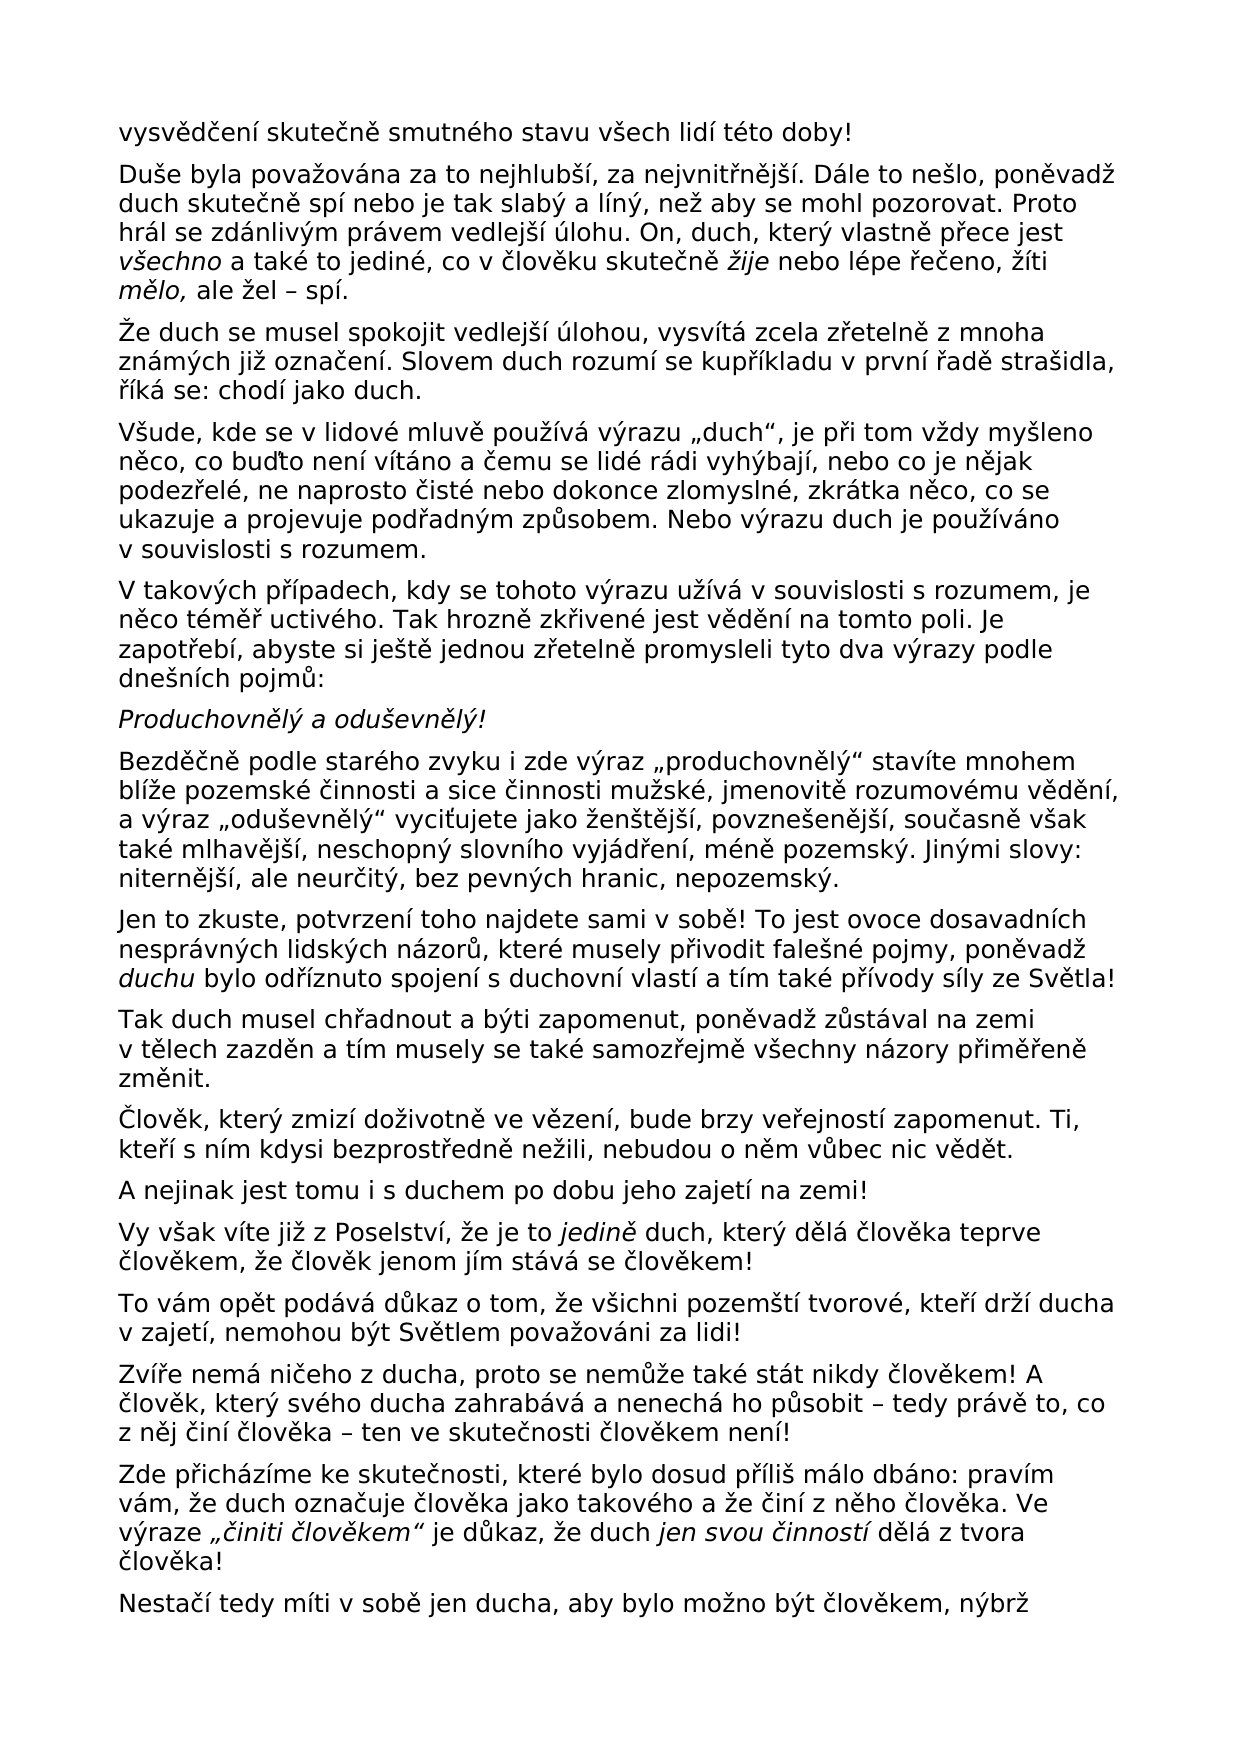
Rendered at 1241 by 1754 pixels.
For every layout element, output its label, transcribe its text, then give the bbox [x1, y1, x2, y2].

text vysvědčení skutečně smutného stavu všech lidí této doby! [118, 118, 1122, 147]
text Jen to zkuste, potvrzení toho najdete sami v sobě! To jest ovoce dosavadních nesprávných lidských názorů, které musely přivodit falešné pojmy, poněvadž duchu bylo odříznuto spojení s duchovní vlastí a tím také přívody síly ze Světla! [118, 906, 1122, 993]
text Tak duch musel chřadnout a býti zapomenut, poněvadž zůstával na zemi v tělech zazděn a tím musely se také samozřejmě všechny názory přiměřeně změnit. [118, 1006, 1122, 1093]
text Nestačí tedy míti v sobě jen ducha, aby bylo možno být člověkem, nýbrž [118, 1589, 1122, 1618]
text Bezděčně podle starého zvyku i zde výraz „produchovnělý“ stavíte mnohem blíže pozemské činnosti a sice činnosti mužské, jmenovitě rozumovému vědění, a výraz „oduševnělý“ vyciťujete jako ženštější, povznešenější, současně však také mlhavější, neschopný slovního vyjádření, méně pozemský. Jinými slovy: niternější, ale neurčitý, bez pevných hranic, nepozemský. [118, 747, 1122, 893]
text V takových případech, kdy se tohoto výrazu užívá v souvislosti s rozumem, je něco téměř uctivého. Tak hrozně zkřivené jest vědění na tomto poli. Je zapotřebí, abyste si ještě jednou zřetelně promysleli tyto dva výrazy podle dnešních pojmů: [118, 576, 1122, 693]
text To vám opět podává důkaz o tom, že všichni pozemští tvorové, kteří drží ducha v zajetí, nemohou být Světlem považováni za lidi! [118, 1289, 1122, 1347]
text A nejinak jest tomu i s duchem po dobu jeho zajetí na zemi! [118, 1176, 1122, 1206]
text Člověk, který zmizí doživotně ve vězení, bude brzy veřejností zapomenut. Ti, kteří s ním kdysi bezprostředně nežili, nebudou o něm vůbec nic vědět. [118, 1106, 1122, 1164]
text Duše byla považována za to nejhlubší, za nejvnitřnější. Dále to nešlo, poněvadž duch skutečně spí nebo je tak slabý a líný, než aby se mohl pozorovat. Proto hrál se zdánlivým právem vedlejší úlohu. On, duch, který vlastně přece jest všechno a také to jediné, co v člověku skutečně žije nebo lépe řečeno, žíti mělo, ale žel – spí. [118, 160, 1122, 306]
text Že duch se musel spokojit vedlejší úlohou, vysvítá zcela zřetelně z mnoha známých již označení. Slovem duch rozumí se kupříkladu v první řadě strašidla, říká se: chodí jako duch. [118, 318, 1122, 406]
text Zvíře nemá ničeho z ducha, proto se nemůže také stát nikdy člověkem! A člověk, který svého ducha zahrabává a nenechá ho působit – tedy právě to, co z něj činí člověka – ten ve skutečnosti člověkem není! [118, 1360, 1122, 1447]
text Produchovnělý a oduševnělý! [118, 706, 1122, 735]
text Vy však víte již z Poselství, že je to jedině duch, který dělá člověka teprve člověkem, že člověk jenom jím stává se člověkem! [118, 1218, 1122, 1276]
text Zde přicházíme ke skutečnosti, které bylo dosud příliš málo dbáno: pravím vám, že duch označuje člověka jako takového a že činí z něho člověka. Ve výraze „činiti člověkem“ je důkaz, že duch jen svou činností dělá z tvora člověka! [118, 1460, 1122, 1576]
text Všude, kde se v lidové mluvě používá výrazu „duch“, je při tom vždy myšleno něco, co buďto není vítáno a čemu se lidé rádi vyhýbají, nebo co je nějak podezřelé, ne naprosto čisté nebo dokonce zlomyslné, zkrátka něco, co se ukazuje a projevuje podřadným způsobem. Nebo výrazu duch je používáno v souvislosti s rozumem. [118, 418, 1122, 564]
